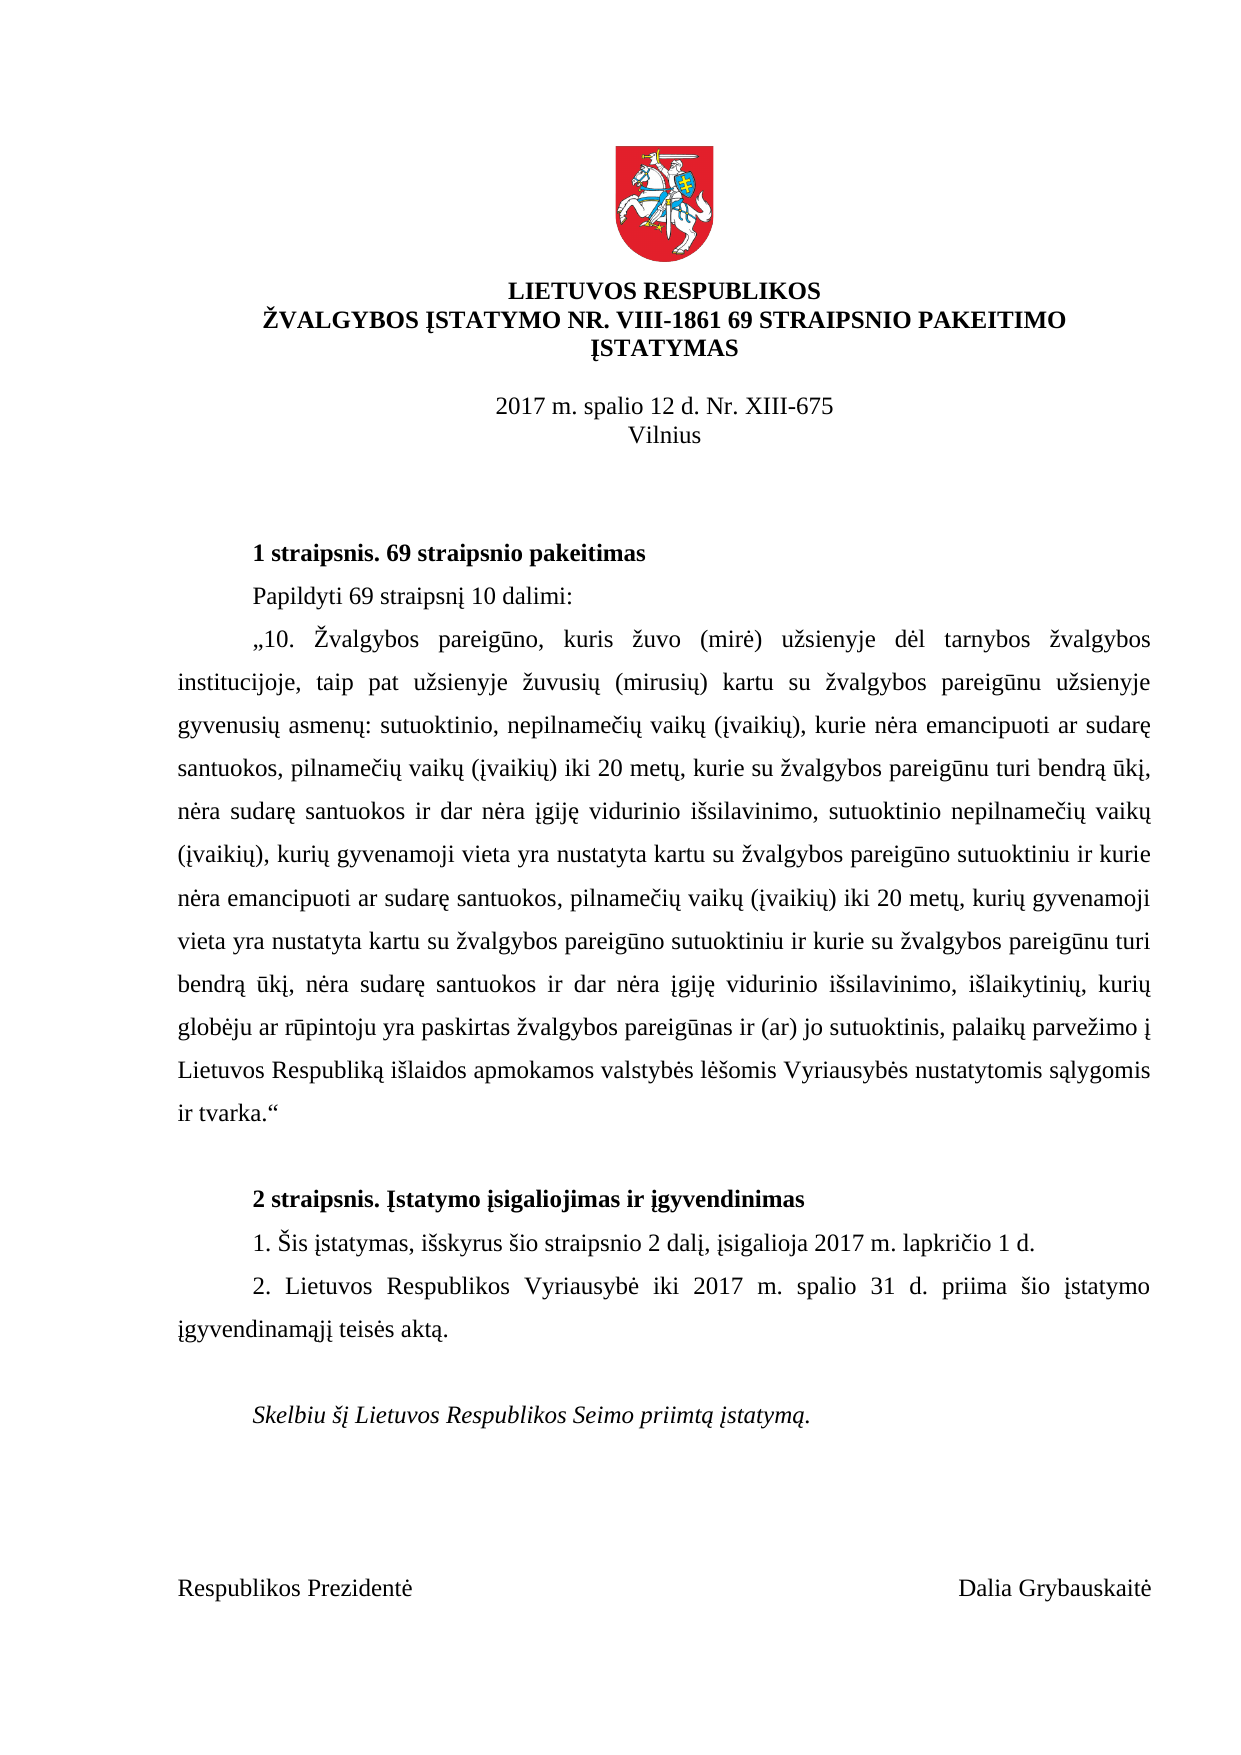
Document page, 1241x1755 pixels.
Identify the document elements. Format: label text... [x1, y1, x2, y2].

text 1. Šis įstatymas, išskyrus šio straipsnio 2 dalį, įsigalioja 2017 m. lapkričio 1 d. [177, 1228, 1152, 1256]
text Papildyti 69 straipsnį 10 dalimi: [177, 581, 1152, 609]
text Skelbiu šį Lietuvos Respublikos Seimo priimtą įstatymą. [177, 1400, 1152, 1429]
text ŽVALGYBOS ĮSTATYMO NR. VIII-1861 69 STRAIPSNIO PAKEITIMO [177, 305, 1152, 333]
text „10. Žvalgybos pareigūno, kuris žuvo (mirė) užsienyje dėl tarnybos žvalgybos institucijoje, taip pat užsienyje žuvusių (mirusių) kartu su žvalgybos pareigūnu užsienyje gyvenusių asmenų: sutuoktinio, nepilnamečių vaikų (įvaikių), kurie nėra emancipuoti ar sudarę santuokos, pilnamečių vaikų (įvaikių) iki 20 metų, kurie su žvalgybos pareigūnu turi bendrą ūkį, nėra sudarę santuokos ir dar nėra įgiję vidurinio išsilavinimo, sutuoktinio nepilnamečių vaikų (įvaikių), kurių gyvenamoji vieta yra nustatyta kartu su žvalgybos pareigūno sutuoktiniu ir kurie nėra emancipuoti ar sudarę santuokos, pilnamečių vaikų (įvaikių) iki 20 metų, kurių gyvenamoji vieta yra nustatyta kartu su žvalgybos pareigūno sutuoktiniu ir kurie su žvalgybos pareigūnu turi bendrą ūkį, nėra sudarę santuokos ir dar nėra įgiję vidurinio išsilavinimo, išlaikytinių, kurių globėju ar rūpintoju yra paskirtas žvalgybos pareigūnas ir (ar) jo sutuoktinis, palaikų parvežimo į Lietuvos Respubliką išlaidos apmokamos valstybės lėšomis Vyriausybės nustatytomis sąlygomis ir tvarka.“ [177, 624, 1152, 1127]
text 2 straipsnis. Įstatymo įsigaliojimas ir įgyvendinimas [177, 1184, 1152, 1213]
text LIETUVOS RESPUBLIKOS [177, 276, 1152, 305]
text 2. Lietuvos Respublikos Vyriausybė iki 2017 m. spalio 31 d. priima šio įstatymo įgyvendinamąjį teisės aktą. [177, 1271, 1152, 1343]
text 2017 m. spalio 12 d. Nr. XIII-675 [177, 391, 1152, 420]
text Vilnius [177, 420, 1152, 448]
text 1 straipsnis. 69 straipsnio pakeitimas [177, 538, 1152, 566]
text Respublikos Prezidentė Dalia Grybauskaitė [177, 1573, 1152, 1601]
text ĮSTATYMAS [177, 333, 1152, 362]
